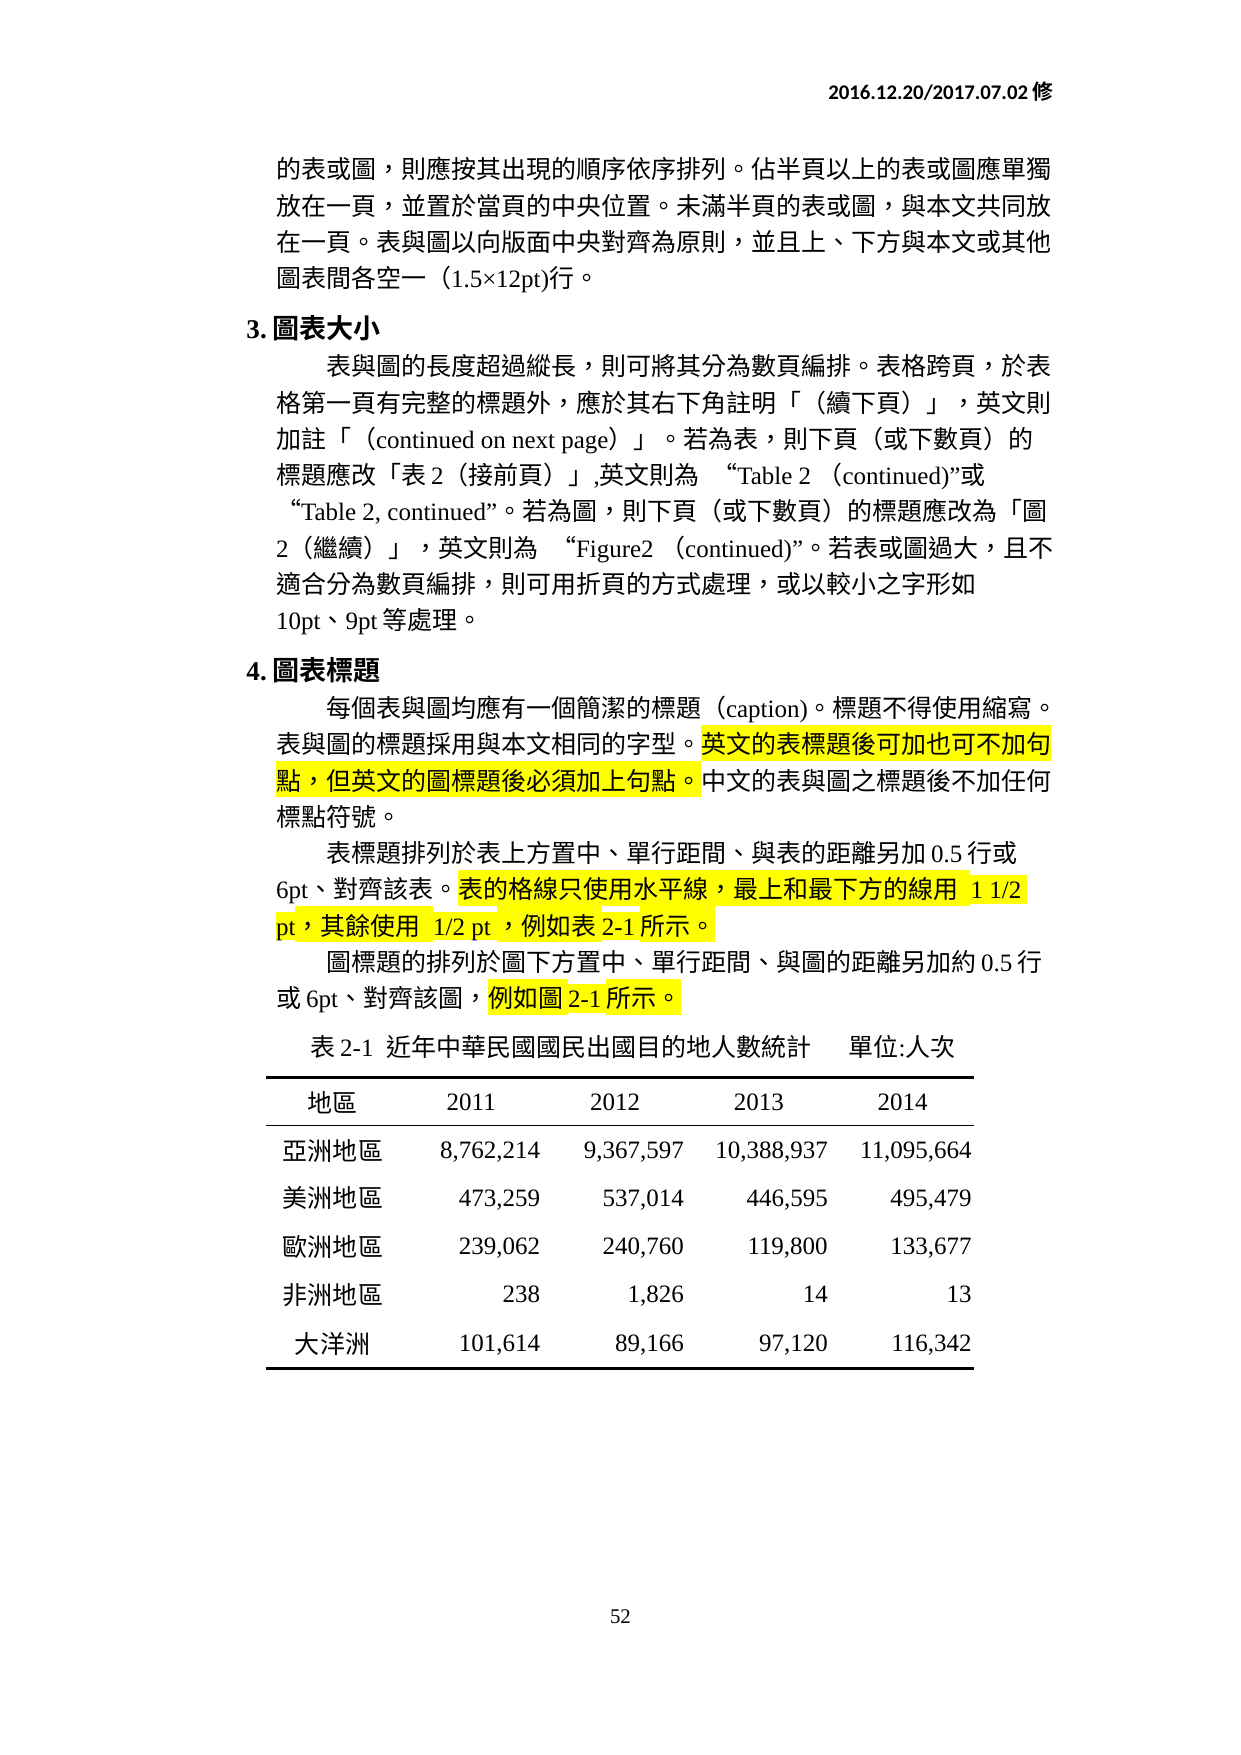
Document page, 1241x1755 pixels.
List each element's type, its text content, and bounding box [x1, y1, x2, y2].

text 的表或圖，則應按其出現的順序依序排列。佔半頁以上的表或圖應單獨放在一頁，並置於當頁的中央位置。未滿半頁的表或圖，與本文共同放在一頁。表與圖以向版面中央對齊為原則，並且上、下方與本文或其他圖表間各空一（1.5×12pt)行。 [276, 150, 1053, 295]
table_cell 1,826 [543, 1270, 687, 1318]
table_cell 89,166 [543, 1318, 687, 1367]
text 每個表與圖均應有一個簡潔的標題（caption)。標題不得使用縮寫。表與圖的標題採用與本文相同的字型。英文的表標題後可加也可不加句點，但英文的圖標題後必須加上句點。中文的表與圖之標題後不加任何標點符號。 [276, 688, 1053, 833]
table_header 2014 [830, 1079, 974, 1124]
table_cell 133,677 [830, 1221, 974, 1270]
table_cell 537,014 [543, 1173, 687, 1221]
table_cell 97,120 [687, 1318, 830, 1367]
table_cell 11,095,664 [830, 1126, 974, 1173]
table_cell 非洲地區 [266, 1270, 399, 1318]
text 表標題排列於表上方置中、單行距間、與表的距離另加0.5行或6pt、對齊該表。表的格線只使用水平線，最上和最下方的線用 1 1/2 pt，其餘使用 1/2 pt ，例如表2-1所示。 [276, 833, 1053, 942]
table_cell 8,762,214 [399, 1126, 543, 1173]
table_cell 9,367,597 [543, 1126, 687, 1173]
table_cell 歐洲地區 [266, 1221, 399, 1270]
table_cell 473,259 [399, 1173, 543, 1221]
table_cell 239,062 [399, 1221, 543, 1270]
table_cell 119,800 [687, 1221, 830, 1270]
text 表與圖的長度超過縱長，則可將其分為數頁編排。表格跨頁，於表格第一頁有完整的標題外，應於其右下角註明「（續下頁）」，英文則加註「（continued on next page）」。若為表，則下頁（或下數頁）的標題應改「表2（接前頁）」,英文則為 “Table 2 （continued)”或 “Table 2, continued”。若為圖，則下頁（或下數頁）的標題應改為「圖2（繼續）」，英文則為 “Figure2 （continued)”。若表或圖過大，且不適合分為數頁編排，則可用折頁的方式處理，或以較小之字形如10pt、9pt等處理。 [276, 347, 1053, 637]
table_cell 495,479 [830, 1173, 974, 1221]
table_cell 大洋洲 [266, 1318, 399, 1367]
table_cell 116,342 [830, 1318, 974, 1367]
table_cell 13 [830, 1270, 974, 1318]
table_cell 14 [687, 1270, 830, 1318]
table_cell 亞洲地區 [266, 1126, 399, 1173]
list 圖表標題 [246, 649, 1053, 688]
text 表2-1 近年中華民國國民出國目的地人數統計 單位:人次 [187, 1027, 1053, 1063]
text 圖標題的排列於圖下方置中、單行距間、與圖的距離另加約0.5行或6pt、對齊該圖，例如圖2-1所示。 [276, 942, 1053, 1015]
table_header 2012 [543, 1079, 687, 1124]
list 圖表大小 [246, 307, 1053, 347]
table_cell 10,388,937 [687, 1126, 830, 1173]
table_header 2011 [399, 1079, 543, 1124]
table_cell 238 [399, 1270, 543, 1318]
table_cell 240,760 [543, 1221, 687, 1270]
table_header 2013 [687, 1079, 830, 1124]
table_header 地區 [266, 1079, 399, 1124]
table_cell 101,614 [399, 1318, 543, 1367]
table_cell 446,595 [687, 1173, 830, 1221]
table_cell 美洲地區 [266, 1173, 399, 1221]
